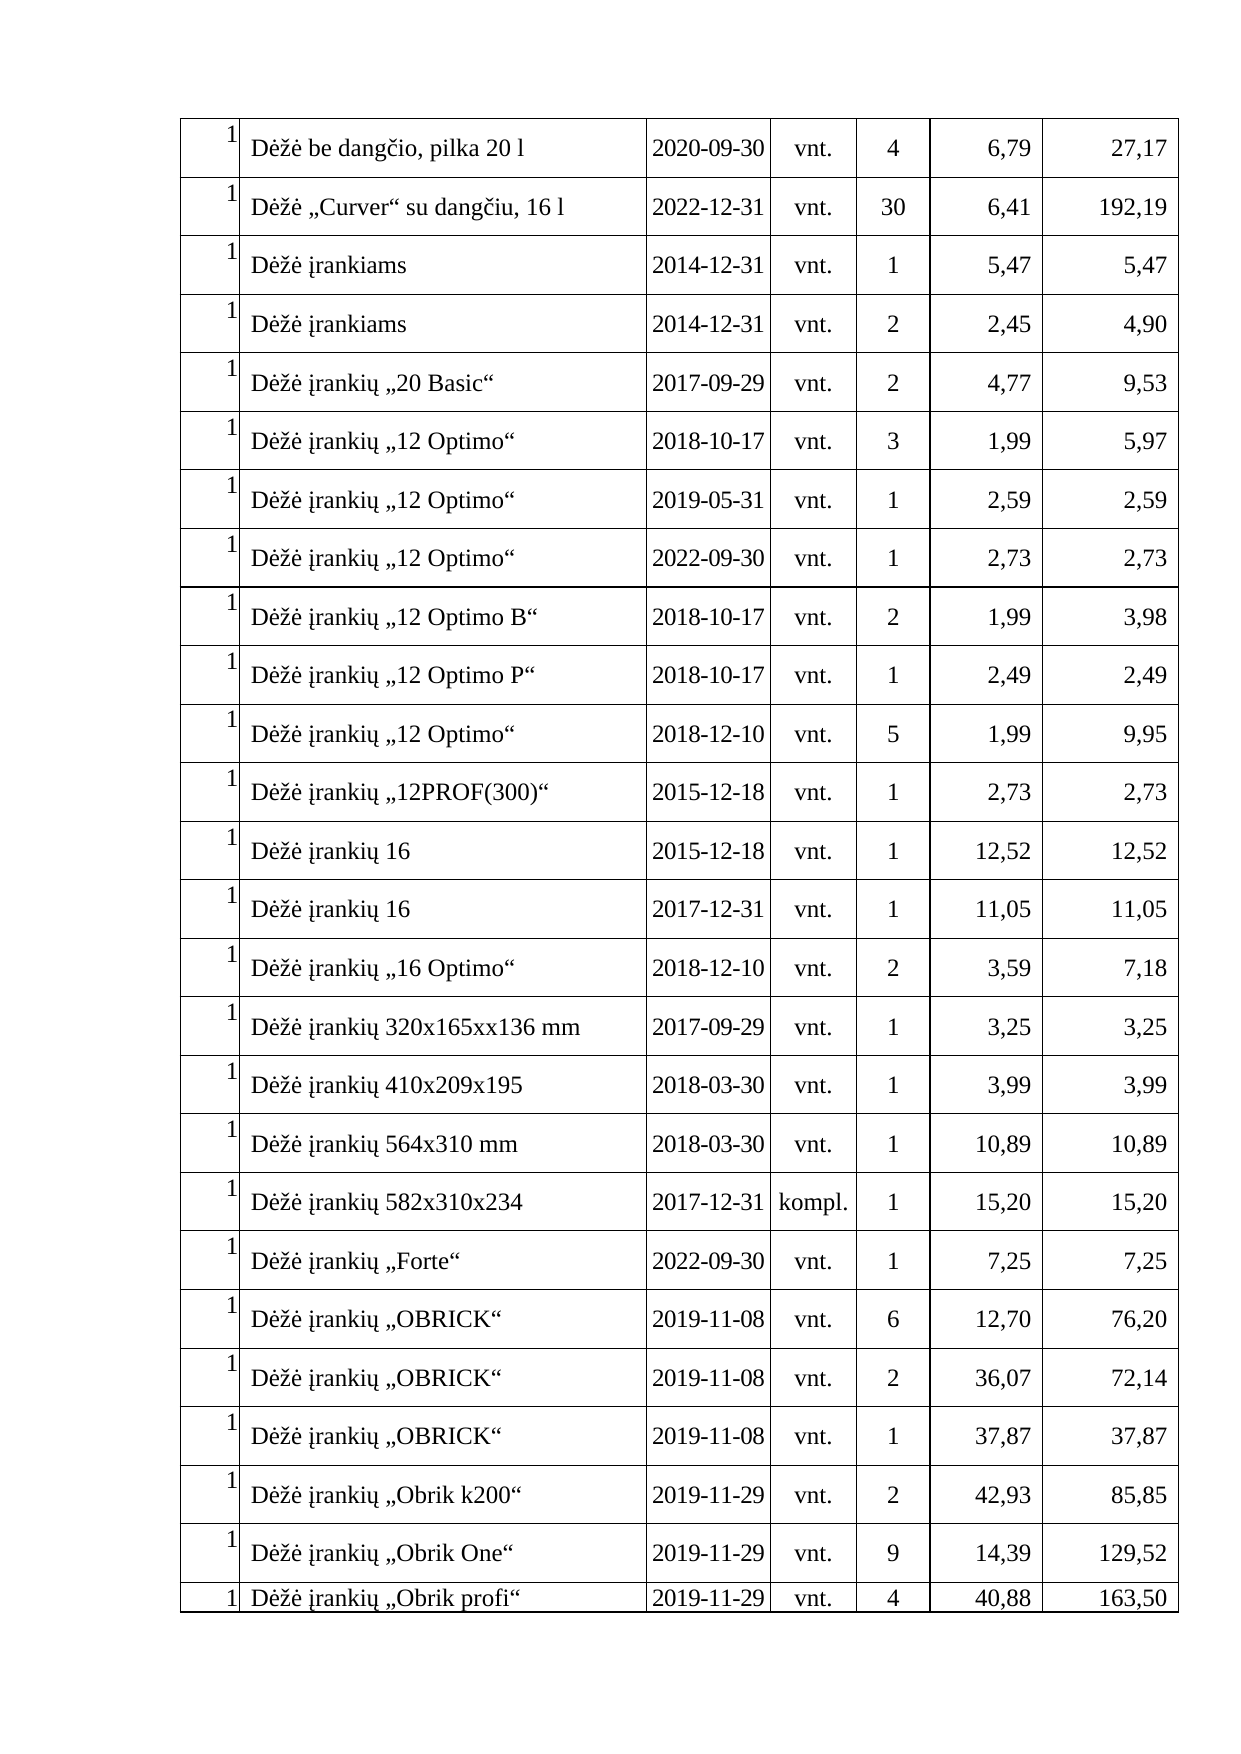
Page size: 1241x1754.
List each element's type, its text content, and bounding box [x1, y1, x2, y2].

table_cell 2,73 [1043, 529, 1178, 586]
table_cell Dėžė įrankių 582x310x234 [240, 1173, 646, 1230]
table_cell vnt. [771, 588, 856, 645]
table_cell 1 [857, 646, 929, 703]
table_cell vnt. [771, 1466, 856, 1523]
table_cell 6,41 [931, 178, 1042, 235]
table_cell Dėžė įrankių „Obrik k200“ [240, 1466, 646, 1523]
table_cell kompl. [771, 1173, 856, 1230]
table_cell 2,73 [931, 763, 1042, 821]
table_cell 1 [857, 822, 929, 879]
table_cell 5 [857, 705, 929, 762]
table_cell 85,85 [1043, 1466, 1178, 1523]
table_cell vnt. [771, 1349, 856, 1406]
table_cell Dėžė įrankių „12 Optimo“ [240, 470, 646, 528]
table_cell vnt. [771, 1407, 856, 1464]
table_cell 2019-11-29 [647, 1466, 770, 1523]
table_cell 134. [181, 1290, 239, 1347]
table_cell 12,52 [931, 822, 1042, 879]
table_cell vnt. [771, 646, 856, 703]
table_cell 130. [181, 1056, 239, 1113]
table_cell 4,90 [1043, 295, 1178, 352]
table_cell 2017-12-31 [647, 1173, 770, 1230]
table_cell 6 [857, 1290, 929, 1347]
table_cell 128. [181, 939, 239, 996]
table_cell Dėžė įrankiams [240, 295, 646, 352]
table_cell 2 [857, 939, 929, 996]
table_cell Dėžė įrankių 16 [240, 822, 646, 879]
table_cell 1 [857, 1407, 929, 1464]
table_cell 2,73 [931, 529, 1042, 586]
table_cell vnt. [771, 178, 856, 235]
table_cell vnt. [771, 119, 856, 177]
table_cell 72,14 [1043, 1349, 1178, 1406]
table_cell 119. [181, 412, 239, 469]
table_cell 3,98 [1043, 588, 1178, 645]
table_cell 36,07 [931, 1349, 1042, 1406]
table_cell 138. [181, 1524, 239, 1582]
table_cell 192,19 [1043, 178, 1178, 235]
table_cell 1,99 [931, 705, 1042, 762]
table_cell 122. [181, 588, 239, 645]
table_cell 2017-09-29 [647, 353, 770, 411]
table_cell 114. [181, 119, 239, 177]
table_cell vnt. [771, 997, 856, 1055]
table_cell 2017-09-29 [647, 997, 770, 1055]
table_cell 136. [181, 1407, 239, 1464]
table_cell 117. [181, 295, 239, 352]
table_cell 9 [857, 1524, 929, 1582]
table_cell vnt. [771, 295, 856, 352]
table_cell 2019-11-08 [647, 1407, 770, 1464]
table_cell vnt. [771, 470, 856, 528]
table_cell 2,59 [1043, 470, 1178, 528]
table_cell 2022-09-30 [647, 529, 770, 586]
table_cell 5,47 [931, 236, 1042, 294]
table_cell 2 [857, 295, 929, 352]
table_cell 4 [857, 119, 929, 177]
table_cell 2,59 [931, 470, 1042, 528]
table_cell vnt. [771, 1524, 856, 1582]
table_cell 2018-10-17 [647, 588, 770, 645]
table_cell 27,17 [1043, 119, 1178, 177]
table_cell 2020-09-30 [647, 119, 770, 177]
table_cell vnt. [771, 1114, 856, 1172]
table_cell 1 [857, 997, 929, 1055]
table_cell 121. [181, 529, 239, 586]
table_cell Dėžė įrankių „20 Basic“ [240, 353, 646, 411]
table_cell 129. [181, 997, 239, 1055]
table_cell 1 [857, 470, 929, 528]
table_cell vnt. [771, 763, 856, 821]
table_cell 2019-11-08 [647, 1349, 770, 1406]
table_cell Dėžė įrankių 16 [240, 880, 646, 938]
table_cell 2015-12-18 [647, 763, 770, 821]
table_cell Dėžė įrankių „12PROF(300)“ [240, 763, 646, 821]
table_cell Dėžė įrankių „OBRICK“ [240, 1407, 646, 1464]
table_cell Dėžė įrankių „Obrik One“ [240, 1524, 646, 1582]
table_cell Dėžė įrankių „16 Optimo“ [240, 939, 646, 996]
table_cell 120. [181, 470, 239, 528]
table_cell 2,73 [1043, 763, 1178, 821]
table_cell 10,89 [931, 1114, 1042, 1172]
table_cell 76,20 [1043, 1290, 1178, 1347]
table_cell 30 [857, 178, 929, 235]
table_cell Dėžė „Curver“ su dangčiu, 16 l [240, 178, 646, 235]
table_cell 2018-10-17 [647, 646, 770, 703]
table_cell 2 [857, 1466, 929, 1523]
table_cell Dėžė be dangčio, pilka 20 l [240, 119, 646, 177]
table_cell 2015-12-18 [647, 822, 770, 879]
table_cell 1 [857, 236, 929, 294]
table_cell 2019-11-29 [647, 1583, 770, 1611]
table_cell 5,97 [1043, 412, 1178, 469]
table_cell vnt. [771, 1231, 856, 1289]
table_cell 123. [181, 646, 239, 703]
table_cell 118. [181, 353, 239, 411]
table_cell 42,93 [931, 1466, 1042, 1523]
table_cell 7,25 [1043, 1231, 1178, 1289]
table_cell Dėžė įrankių „OBRICK“ [240, 1349, 646, 1406]
table_cell 12,52 [1043, 822, 1178, 879]
table_cell 2022-12-31 [647, 178, 770, 235]
table_cell vnt. [771, 939, 856, 996]
table_cell 1,99 [931, 412, 1042, 469]
table_cell 2018-03-30 [647, 1114, 770, 1172]
table_cell 4,77 [931, 353, 1042, 411]
table_cell 3 [857, 412, 929, 469]
table_cell 2018-03-30 [647, 1056, 770, 1113]
table_cell 1 [181, 1583, 239, 1611]
table_cell 11,05 [1043, 880, 1178, 938]
table_cell 2018-10-17 [647, 412, 770, 469]
table_cell 129,52 [1043, 1524, 1178, 1582]
table_cell Dėžė įrankių „Forte“ [240, 1231, 646, 1289]
table_cell 2 [857, 1349, 929, 1406]
table_cell 1 [857, 529, 929, 586]
table_cell 11,05 [931, 880, 1042, 938]
table_cell Dėžė įrankių „12 Optimo“ [240, 705, 646, 762]
table_cell 132. [181, 1173, 239, 1230]
table_cell 3,99 [931, 1056, 1042, 1113]
table_cell vnt. [771, 1583, 856, 1611]
table_cell 133. [181, 1231, 239, 1289]
table_cell 131. [181, 1114, 239, 1172]
table_cell 2014-12-31 [647, 295, 770, 352]
table_cell 2018-12-10 [647, 705, 770, 762]
table_cell 3,25 [931, 997, 1042, 1055]
table_cell 10,89 [1043, 1114, 1178, 1172]
table_cell 40,88 [931, 1583, 1042, 1611]
table_cell Dėžė įrankių „12 Optimo“ [240, 412, 646, 469]
table_cell vnt. [771, 705, 856, 762]
table_cell 1 [857, 1056, 929, 1113]
table_cell 2018-12-10 [647, 939, 770, 996]
table_cell 37,87 [931, 1407, 1042, 1464]
table_cell 1 [857, 880, 929, 938]
table_cell 2,49 [931, 646, 1042, 703]
table_cell 12,70 [931, 1290, 1042, 1347]
table_cell 3,99 [1043, 1056, 1178, 1113]
table_cell 3,59 [931, 939, 1042, 996]
table_cell 6,79 [931, 119, 1042, 177]
table_cell 1,99 [931, 588, 1042, 645]
table_cell 163,50 [1043, 1583, 1178, 1611]
table_cell Dėžė įrankių 410x209x195 [240, 1056, 646, 1113]
table_cell 5,47 [1043, 236, 1178, 294]
table_cell 4 [857, 1583, 929, 1611]
table_cell 7,25 [931, 1231, 1042, 1289]
table_cell Dėžė įrankių 320x165xx136 mm [240, 997, 646, 1055]
table_cell 1 [857, 1231, 929, 1289]
table_cell 125. [181, 763, 239, 821]
table_cell Dėžė įrankiams [240, 236, 646, 294]
table_cell 9,53 [1043, 353, 1178, 411]
table_cell 1 [857, 1114, 929, 1172]
table_cell 2019-11-29 [647, 1524, 770, 1582]
table_cell 2,45 [931, 295, 1042, 352]
table_cell 1 [857, 1173, 929, 1230]
table_cell 14,39 [931, 1524, 1042, 1582]
table_cell Dėžė įrankių „OBRICK“ [240, 1290, 646, 1347]
table_cell 2017-12-31 [647, 880, 770, 938]
table_cell vnt. [771, 236, 856, 294]
table_cell Dėžė įrankių „12 Optimo B“ [240, 588, 646, 645]
table_cell 124. [181, 705, 239, 762]
table_cell 2019-05-31 [647, 470, 770, 528]
table_cell Dėžė įrankių 564x310 mm [240, 1114, 646, 1172]
table_cell 2,49 [1043, 646, 1178, 703]
table_cell Dėžė įrankių „Obrik profi“ [240, 1583, 646, 1611]
table_cell vnt. [771, 529, 856, 586]
table_cell 115. [181, 178, 239, 235]
table_cell 37,87 [1043, 1407, 1178, 1464]
table_cell 127. [181, 880, 239, 938]
table_cell 116. [181, 236, 239, 294]
table_cell 15,20 [931, 1173, 1042, 1230]
table_cell vnt. [771, 1056, 856, 1113]
table_cell 135. [181, 1349, 239, 1406]
table_cell 2019-11-08 [647, 1290, 770, 1347]
table_cell vnt. [771, 412, 856, 469]
table_cell vnt. [771, 880, 856, 938]
table_cell 2014-12-31 [647, 236, 770, 294]
table_cell 1 [857, 763, 929, 821]
table_cell 126. [181, 822, 239, 879]
table_cell Dėžė įrankių „12 Optimo P“ [240, 646, 646, 703]
table_cell vnt. [771, 1290, 856, 1347]
table_cell 7,18 [1043, 939, 1178, 996]
table_cell 2022-09-30 [647, 1231, 770, 1289]
table_cell 137. [181, 1466, 239, 1523]
table_cell 2 [857, 588, 929, 645]
table_cell vnt. [771, 822, 856, 879]
table_cell Dėžė įrankių „12 Optimo“ [240, 529, 646, 586]
table_cell 9,95 [1043, 705, 1178, 762]
table_cell 2 [857, 353, 929, 411]
table_cell vnt. [771, 353, 856, 411]
table_cell 3,25 [1043, 997, 1178, 1055]
table_cell 15,20 [1043, 1173, 1178, 1230]
